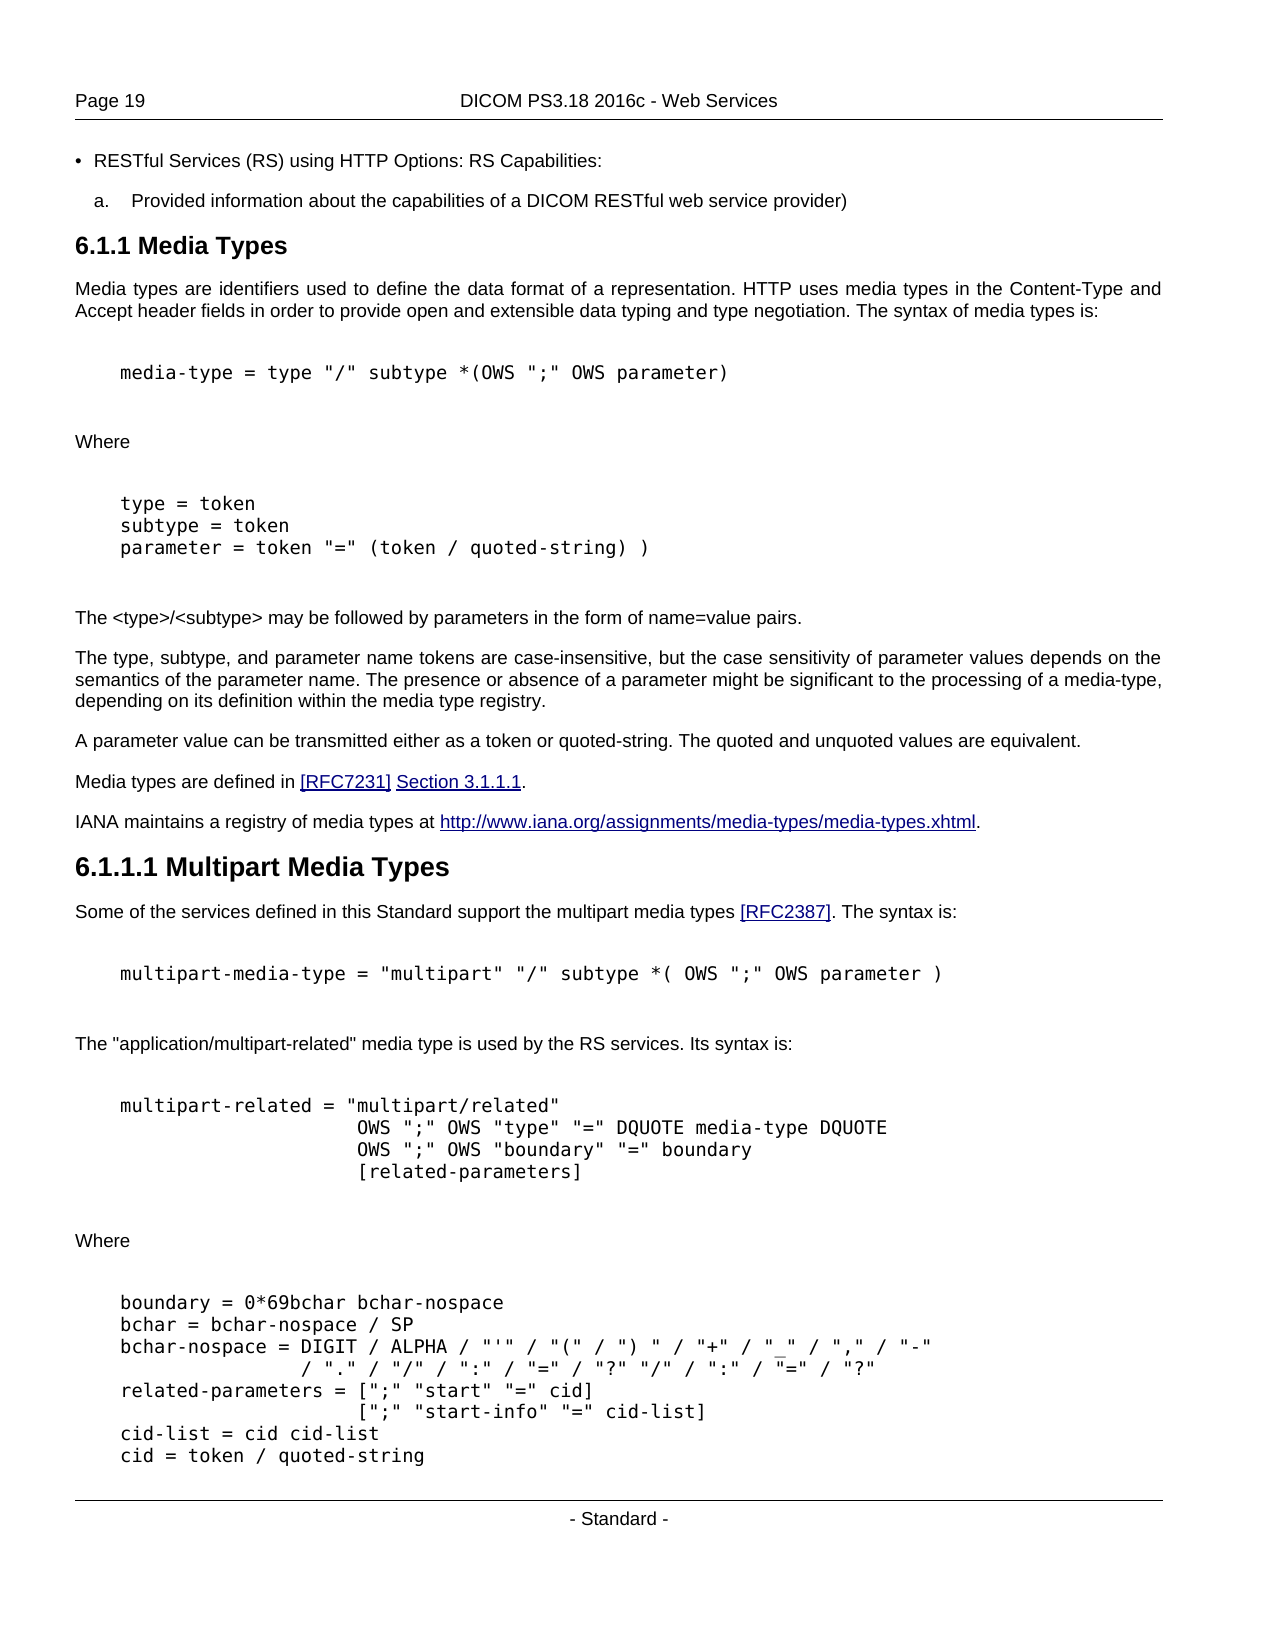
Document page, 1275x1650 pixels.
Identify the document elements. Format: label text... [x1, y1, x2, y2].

text media-type = type "/" subtype *(OWS ";" OWS parameter) [75, 340, 1162, 412]
text The "application/multipart-related" media type is used by the RS services. Its syntax is: [75, 1033, 1162, 1054]
text 6.1.1.1 Multipart Media Types [75, 851, 1162, 882]
text A parameter value can be transmitted either as a token or quoted-string. The quoted and unquoted values are equivalent. [75, 730, 1162, 752]
list Provided information about the capabilities of a DICOM RESTful web service provider) [94, 190, 1162, 212]
text Media types are defined in [RFC7231] Section 3.1.1.1. [75, 771, 1162, 792]
text type = token subtype = token parameter = token "=" (token / quoted-string) ) [75, 472, 1162, 588]
text Where [75, 431, 1162, 453]
text Media types are identifiers used to define the data format of a representation. HTTP uses media types in the Content-Type and Accept header fields in order to provide open and extensible data typing and type negotiation. The syntax of media types is: [75, 278, 1162, 321]
text Where [75, 1230, 1162, 1252]
text 6.1.1 Media Types [75, 231, 1162, 259]
text Some of the services defined in this Standard support the multipart media types [RFC2387]. The syntax is: [75, 901, 1162, 923]
text boundary = 0*69bchar bchar-nospace bchar = bchar-nospace / SP bchar-nospace = DIGIT / ALPHA / "'" / "(" / ") " / "+" / "_" / "," / "-" / "." / "/" / ":" / "=" / "?" "/" / ":" / "=" / "?" related-parameters = [";" "start" "=" cid] [";" "start-info" "=" cid-list] cid-list = cid cid-list cid = token / quoted-string [75, 1270, 1162, 1496]
text The <type>/<subtype> may be followed by parameters in the form of name=value pairs. [75, 607, 1162, 628]
text multipart-media-type = "multipart" "/" subtype *( OWS ";" OWS parameter ) [75, 942, 1162, 1014]
text multipart-related = "multipart/related" OWS ";" OWS "type" "=" DQUOTE media-type DQUOTE OWS ";" OWS "boundary" "=" boundary [related-parameters] [75, 1073, 1162, 1211]
text IANA maintains a registry of media types at http://​www.iana.org/​assignments/​media-types/​media-types.xhtml. [75, 811, 1162, 832]
text The type, subtype, and parameter name tokens are case-insensitive, but the case sensitivity of parameter values depends on the semantics of the parameter name. The presence or absence of a parameter might be significant to the processing of a media-type, depending on its definition within the media type registry. [75, 647, 1162, 712]
list RESTful Services (RS) using HTTP Options: RS Capabilities: [75, 150, 1162, 172]
